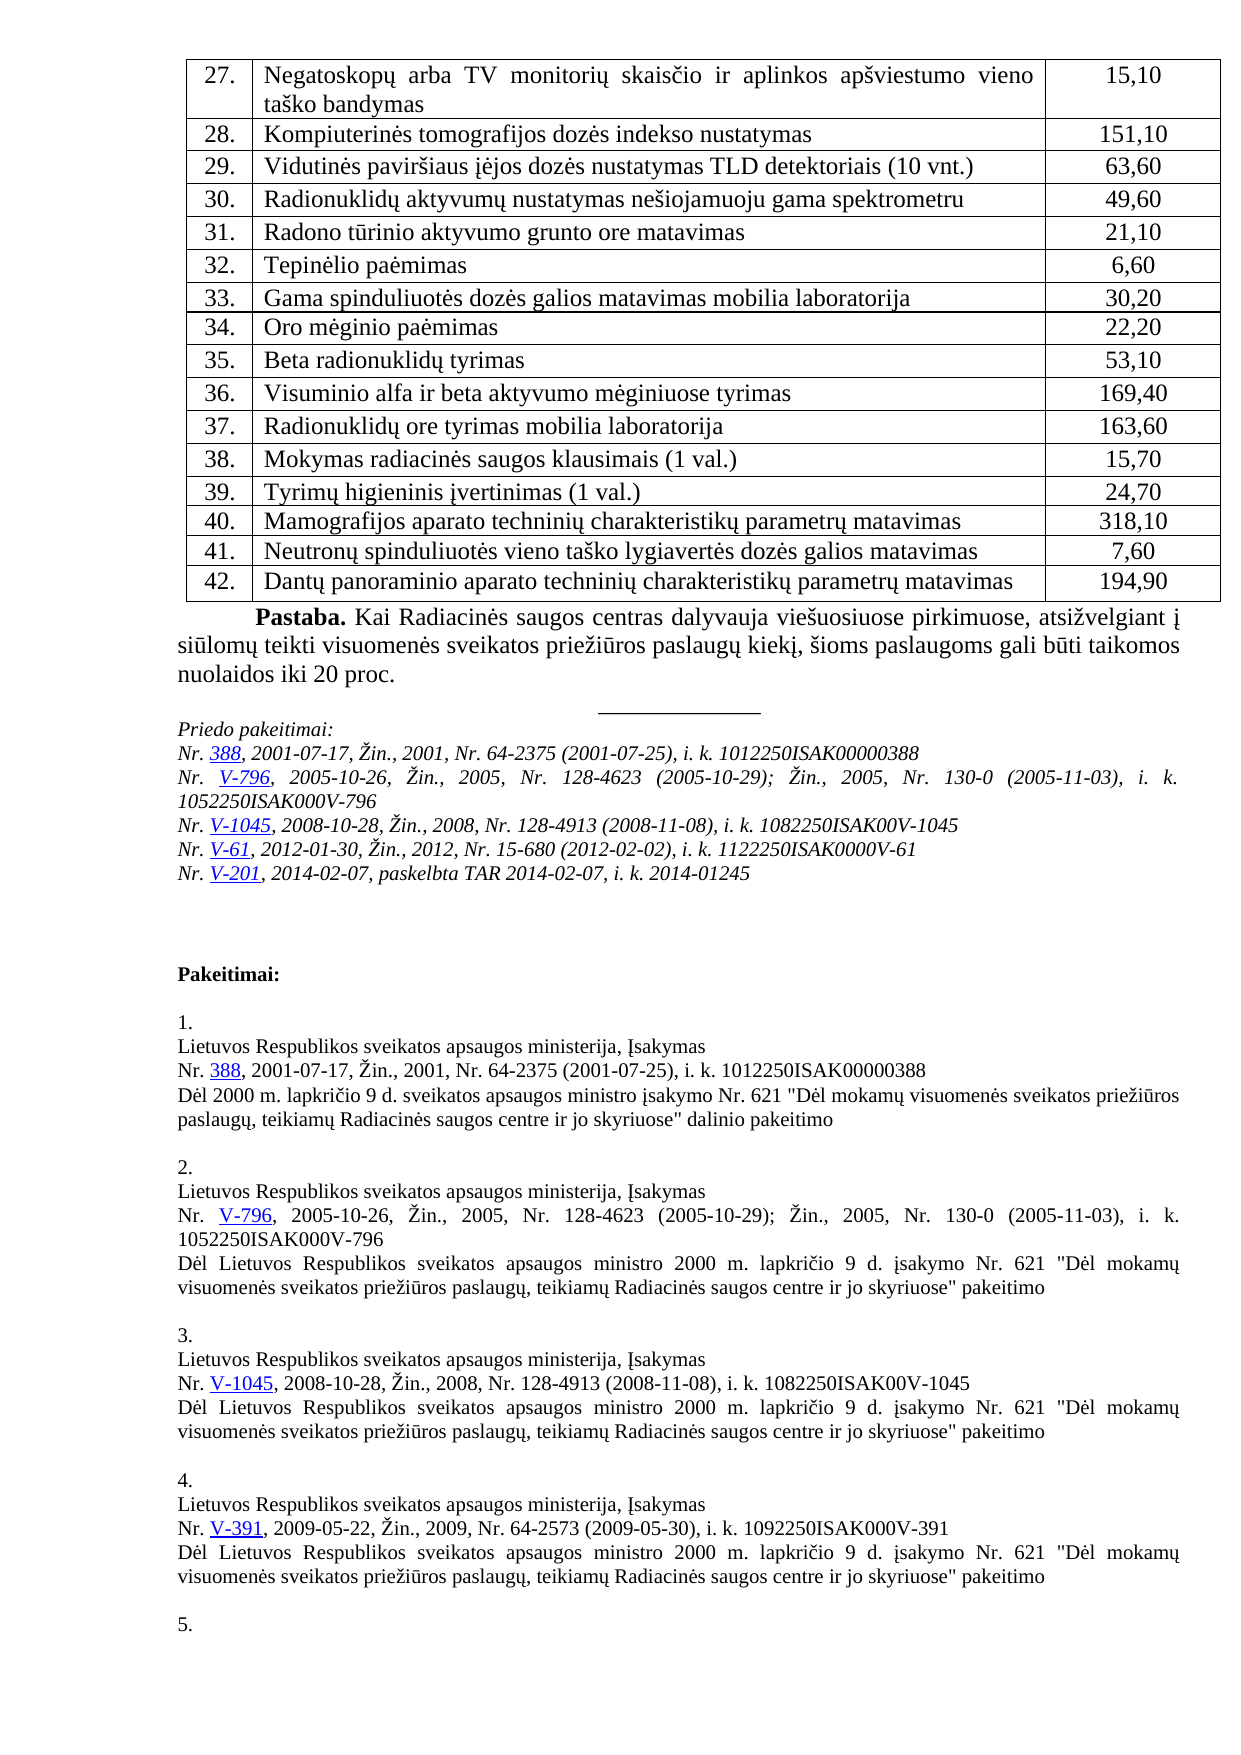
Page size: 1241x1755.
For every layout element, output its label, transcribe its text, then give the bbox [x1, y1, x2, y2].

table_cell Negatoskopų arba TV monitorių skaisčio ir aplinkos apšviestumo vieno taško bandymas [253, 60, 1045, 118]
text Nr. V-201, 2014-02-07, paskelbta TAR 2014-02-07, i. k. 2014-01245 [177, 861, 1181, 885]
text 1. [177, 1010, 1181, 1034]
text Nr. V-796, 2005-10-26, Žin., 2005, Nr. 128-4623 (2005-10-29); Žin., 2005, Nr. 130-0 (2005-11-03), i. k. 1052250ISAK000V-796 [177, 765, 1181, 813]
table_cell 41. [187, 536, 252, 565]
table_cell 194,90 [1046, 566, 1220, 601]
table_cell 27. [187, 60, 252, 118]
table_cell 35. [187, 345, 252, 377]
table_cell 15,70 [1046, 444, 1220, 476]
table_cell 21,10 [1046, 217, 1220, 249]
text 4. [177, 1467, 1181, 1492]
text Nr. 388, 2001-07-17, Žin., 2001, Nr. 64-2375 (2001-07-25), i. k. 1012250ISAK00000388 [177, 741, 1181, 765]
table_cell 39. [187, 477, 252, 505]
table_cell 163,60 [1046, 411, 1220, 443]
table_cell Neutronų spinduliuotės vieno taško lygiavertės dozės galios matavimas [253, 536, 1045, 565]
text Priedo pakeitimai: [177, 717, 1181, 741]
table_cell Oro mėginio paėmimas [253, 313, 1045, 344]
table_cell 33. [187, 283, 252, 311]
table_cell Kompiuterinės tomografijos dozės indekso nustatymas [253, 119, 1045, 150]
table_cell 15,10 [1046, 60, 1220, 118]
table_cell Radionuklidų ore tyrimas mobilia laboratorija [253, 411, 1045, 443]
table_cell 36. [187, 378, 252, 410]
table_cell 40. [187, 506, 252, 535]
text Nr. V-796, 2005-10-26, Žin., 2005, Nr. 128-4623 (2005-10-29); Žin., 2005, Nr. 130-0 (2005-11-03), i. k. 1052250ISAK000V-796 [177, 1203, 1181, 1251]
text _____________ [177, 688, 1181, 717]
text Nr. 388, 2001-07-17, Žin., 2001, Nr. 64-2375 (2001-07-25), i. k. 1012250ISAK00000388 [177, 1058, 1181, 1082]
table_cell Vidutinės paviršiaus įėjos dozės nustatymas TLD detektoriais (10 vnt.) [253, 151, 1045, 183]
table_cell Tyrimų higieninis įvertinimas (1 val.) [253, 477, 1045, 505]
table_cell 49,60 [1046, 184, 1220, 216]
text Lietuvos Respublikos sveikatos apsaugos ministerija, Įsakymas [177, 1492, 1181, 1516]
table_cell 318,10 [1046, 506, 1220, 535]
table_cell 169,40 [1046, 378, 1220, 410]
table_cell 28. [187, 119, 252, 150]
table_cell 24,70 [1046, 477, 1220, 505]
table_cell Mokymas radiacinės saugos klausimais (1 val.) [253, 444, 1045, 476]
text Pastaba. Kai Radiacinės saugos centras dalyvauja viešuosiuose pirkimuose, atsižvelgiant į siūlomų teikti visuomenės sveikatos priežiūros paslaugų kiekį, šioms paslaugoms gali būti taikomos nuolaidos iki 20 proc. [177, 602, 1181, 688]
text 5. [177, 1612, 1181, 1636]
text Nr. V-1045, 2008-10-28, Žin., 2008, Nr. 128-4913 (2008-11-08), i. k. 1082250ISAK00V-1045 [177, 1371, 1181, 1395]
text 3. [177, 1323, 1181, 1347]
table_cell 6,60 [1046, 250, 1220, 282]
text Nr. V-1045, 2008-10-28, Žin., 2008, Nr. 128-4913 (2008-11-08), i. k. 1082250ISAK00V-1045 [177, 813, 1181, 837]
text Lietuvos Respublikos sveikatos apsaugos ministerija, Įsakymas [177, 1347, 1181, 1371]
table_cell 7,60 [1046, 536, 1220, 565]
table_cell Dantų panoraminio aparato techninių charakteristikų parametrų matavimas [253, 566, 1045, 601]
table_cell 53,10 [1046, 345, 1220, 377]
text Nr. V-391, 2009-05-22, Žin., 2009, Nr. 64-2573 (2009-05-30), i. k. 1092250ISAK000V-391 [177, 1516, 1181, 1540]
text Dėl 2000 m. lapkričio 9 d. sveikatos apsaugos ministro įsakymo Nr. 621 "Dėl mokamų visuomenės sveikatos priežiūros paslaugų, teikiamų Radiacinės saugos centre ir jo skyriuose" dalinio pakeitimo [177, 1082, 1181, 1131]
table_cell 30. [187, 184, 252, 216]
table_cell Gama spinduliuotės dozės galios matavimas mobilia laboratorija [253, 283, 1045, 311]
table_cell 22,20 [1046, 313, 1220, 344]
text Dėl Lietuvos Respublikos sveikatos apsaugos ministro 2000 m. lapkričio 9 d. įsakymo Nr. 621 "Dėl mokamų visuomenės sveikatos priežiūros paslaugų, teikiamų Radiacinės saugos centre ir jo skyriuose" pakeitimo [177, 1540, 1181, 1588]
text Dėl Lietuvos Respublikos sveikatos apsaugos ministro 2000 m. lapkričio 9 d. įsakymo Nr. 621 "Dėl mokamų visuomenės sveikatos priežiūros paslaugų, teikiamų Radiacinės saugos centre ir jo skyriuose" pakeitimo [177, 1395, 1181, 1443]
table_cell Beta radionuklidų tyrimas [253, 345, 1045, 377]
table_cell 37. [187, 411, 252, 443]
text Nr. V-61, 2012-01-30, Žin., 2012, Nr. 15-680 (2012-02-02), i. k. 1122250ISAK0000V-61 [177, 837, 1181, 861]
table_cell Visuminio alfa ir beta aktyvumo mėginiuose tyrimas [253, 378, 1045, 410]
text 2. [177, 1155, 1181, 1179]
text Dėl Lietuvos Respublikos sveikatos apsaugos ministro 2000 m. lapkričio 9 d. įsakymo Nr. 621 "Dėl mokamų visuomenės sveikatos priežiūros paslaugų, teikiamų Radiacinės saugos centre ir jo skyriuose" pakeitimo [177, 1251, 1181, 1299]
table_cell Tepinėlio paėmimas [253, 250, 1045, 282]
text Lietuvos Respublikos sveikatos apsaugos ministerija, Įsakymas [177, 1179, 1181, 1203]
table_cell 29. [187, 151, 252, 183]
table_cell Mamografijos aparato techninių charakteristikų parametrų matavimas [253, 506, 1045, 535]
table_cell 63,60 [1046, 151, 1220, 183]
table_cell 34. [187, 313, 252, 344]
table_cell 42. [187, 566, 252, 601]
table_cell Radono tūrinio aktyvumo grunto ore matavimas [253, 217, 1045, 249]
table_cell 30,20 [1046, 283, 1220, 311]
table_cell 32. [187, 250, 252, 282]
text Lietuvos Respublikos sveikatos apsaugos ministerija, Įsakymas [177, 1034, 1181, 1058]
table_cell 38. [187, 444, 252, 476]
table_cell 31. [187, 217, 252, 249]
table_cell 151,10 [1046, 119, 1220, 150]
table_cell Radionuklidų aktyvumų nustatymas nešiojamuoju gama spektrometru [253, 184, 1045, 216]
text Pakeitimai: [177, 962, 1181, 986]
